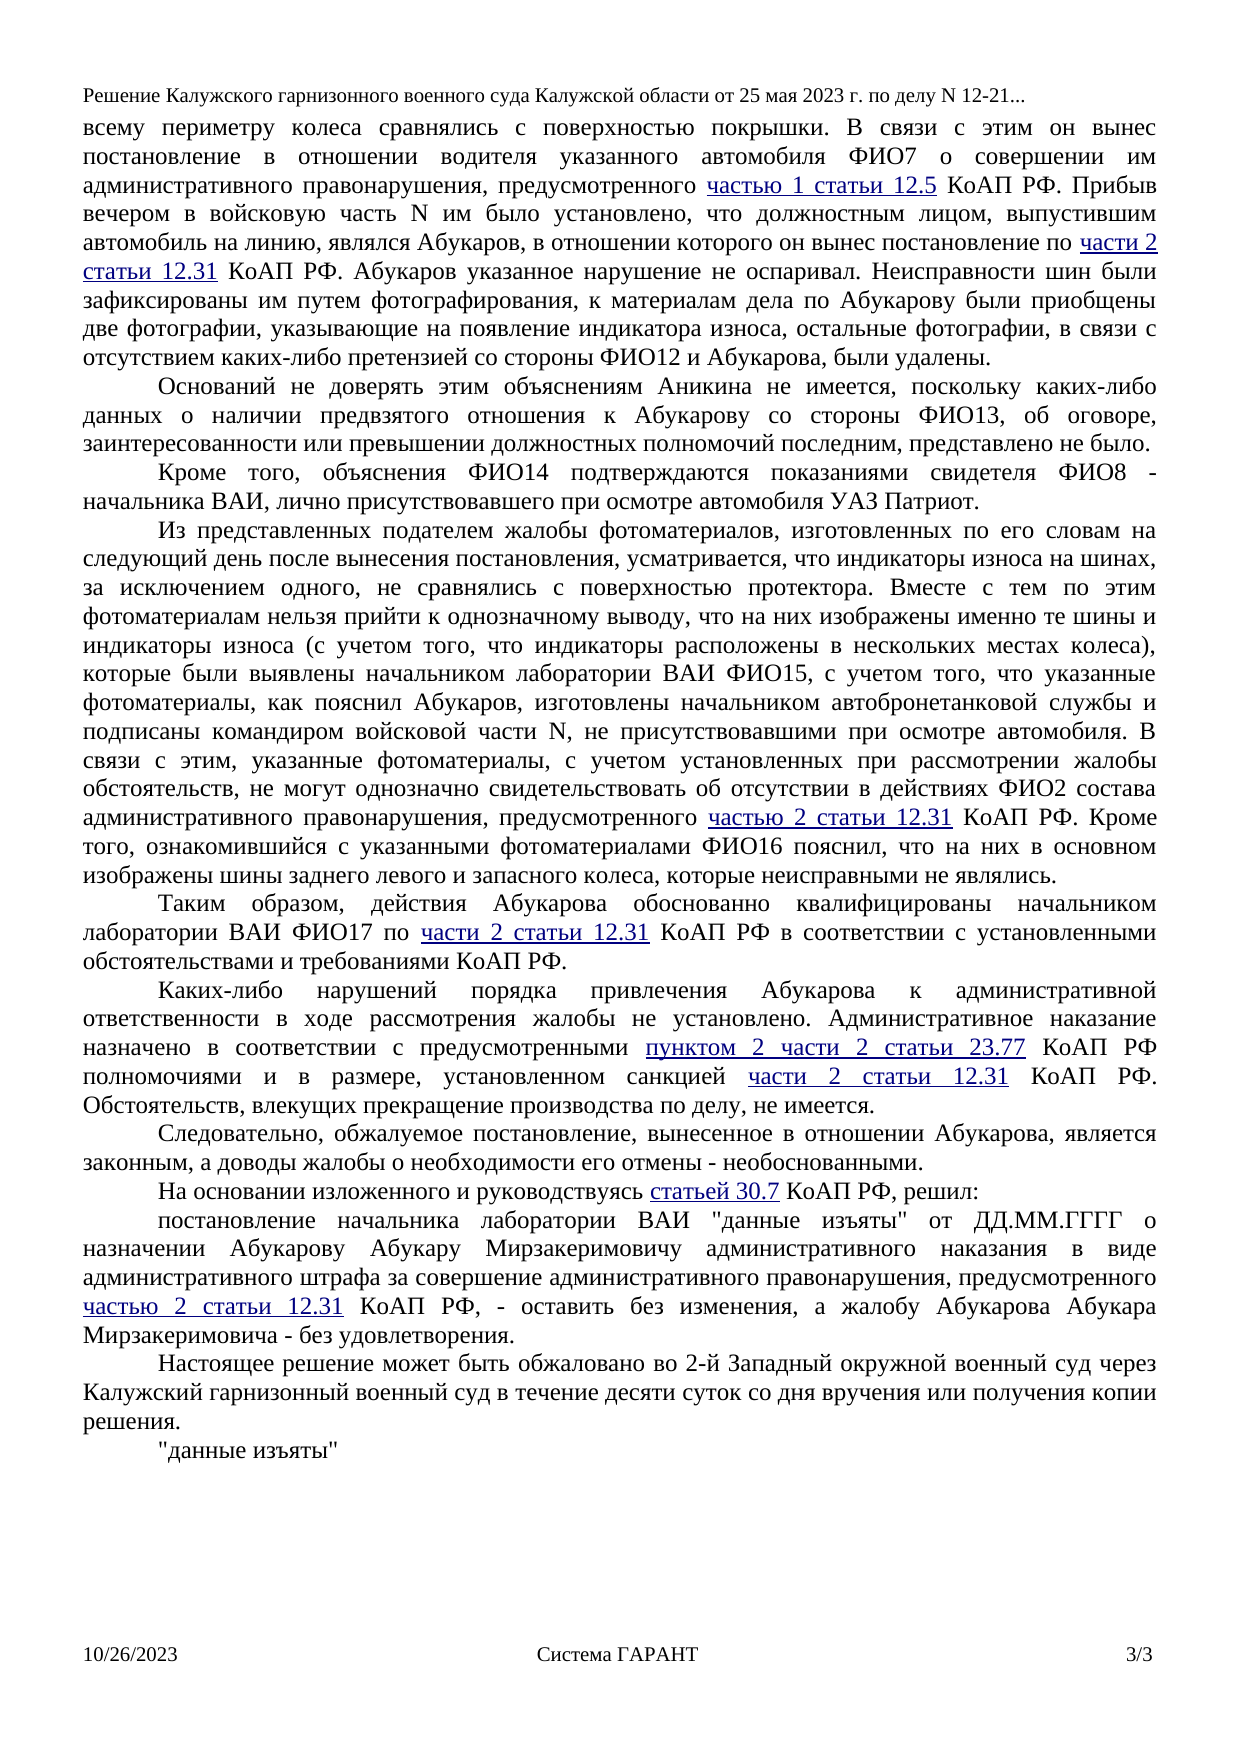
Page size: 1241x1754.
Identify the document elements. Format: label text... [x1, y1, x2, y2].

text Оснований не доверять этим объяснениям Аникина не имеется, поскольку каких-либо данных о наличии предвзятого отношения к Абукарову со стороны ФИО13, об оговоре, заинтересованности или превышении должностных полномочий последним, представлено не было. [83, 371, 1157, 457]
text Настоящее решение может быть обжаловано во 2-й Западный окружной военный суд через Калужский гарнизонный военный суд в течение десяти суток со дня вручения или получения копии решения. [83, 1348, 1157, 1435]
text всему периметру колеса сравнялись с поверхностью покрышки. В связи с этим он вынес постановление в отношении водителя указанного автомобиля ФИО7 о совершении им административного правонарушения, предусмотренного частью 1 статьи 12.5 КоАП РФ. Прибыв вечером в войсковую часть N им было установлено, что должностным лицом, выпустившим автомобиль на линию, являлся Абукаров, в отношении которого он вынес постановление по части 2 статьи 12.31 КоАП РФ. Абукаров указанное нарушение не оспаривал. Неисправности шин были зафиксированы им путем фотографирования, к материалам дела по Абукарову были приобщены две фотографии, указывающие на появление индикатора износа, остальные фотографии, в связи с отсутствием каких-либо претензией со стороны ФИО12 и Абукарова, были удалены. [83, 112, 1157, 371]
text постановление начальника лаборатории ВАИ "данные изъяты" от ДД.ММ.ГГГГ о назначении Абукарову Абукару Мирзакеримовичу административного наказания в виде административного штрафа за совершение административного правонарушения, предусмотренного частью 2 статьи 12.31 КоАП РФ, - оставить без изменения, а жалобу Абукарова Абукара Мирзакеримовича - без удовлетворения. [83, 1205, 1157, 1348]
text Кроме того, объяснения ФИО14 подтверждаются показаниями свидетеля ФИО8 - начальника ВАИ, лично присутствовавшего при осмотре автомобиля УАЗ Патриот. [83, 457, 1157, 515]
text На основании изложенного и руководствуясь статьей 30.7 КоАП РФ, решил: [83, 1176, 1157, 1205]
text "данные изъяты" [83, 1435, 1157, 1463]
text Следовательно, обжалуемое постановление, вынесенное в отношении Абукарова, является законным, а доводы жалобы о необходимости его отмены - необоснованными. [83, 1118, 1157, 1176]
text Таким образом, действия Абукарова обоснованно квалифицированы начальником лаборатории ВАИ ФИО17 по части 2 статьи 12.31 КоАП РФ в соответствии с установленными обстоятельствами и требованиями КоАП РФ. [83, 888, 1157, 975]
text Из представленных подателем жалобы фотоматериалов, изготовленных по его словам на следующий день после вынесения постановления, усматривается, что индикаторы износа на шинах, за исключением одного, не сравнялись с поверхностью протектора. Вместе с тем по этим фотоматериалам нельзя прийти к однозначному выводу, что на них изображены именно те шины и индикаторы износа (с учетом того, что индикаторы расположены в нескольких местах колеса), которые были выявлены начальником лаборатории ВАИ ФИО15, с учетом того, что указанные фотоматериалы, как пояснил Абукаров, изготовлены начальником автобронетанковой службы и подписаны командиром войсковой части N, не присутствовавшими при осмотре автомобиля. В связи с этим, указанные фотоматериалы, с учетом установленных при рассмотрении жалобы обстоятельств, не могут однозначно свидетельствовать об отсутствии в действиях ФИО2 состава административного правонарушения, предусмотренного частью 2 статьи 12.31 КоАП РФ. Кроме того, ознакомившийся с указанными фотоматериалами ФИО16 пояснил, что на них в основном изображены шины заднего левого и запасного колеса, которые неисправными не являлись. [83, 515, 1157, 888]
text Каких-либо нарушений порядка привлечения Абукарова к административной ответственности в ходе рассмотрения жалобы не установлено. Административное наказание назначено в соответствии с предусмотренными пунктом 2 части 2 статьи 23.77 КоАП РФ полномочиями и в размере, установленном санкцией части 2 статьи 12.31 КоАП РФ. Обстоятельств, влекущих прекращение производства по делу, не имеется. [83, 975, 1157, 1118]
